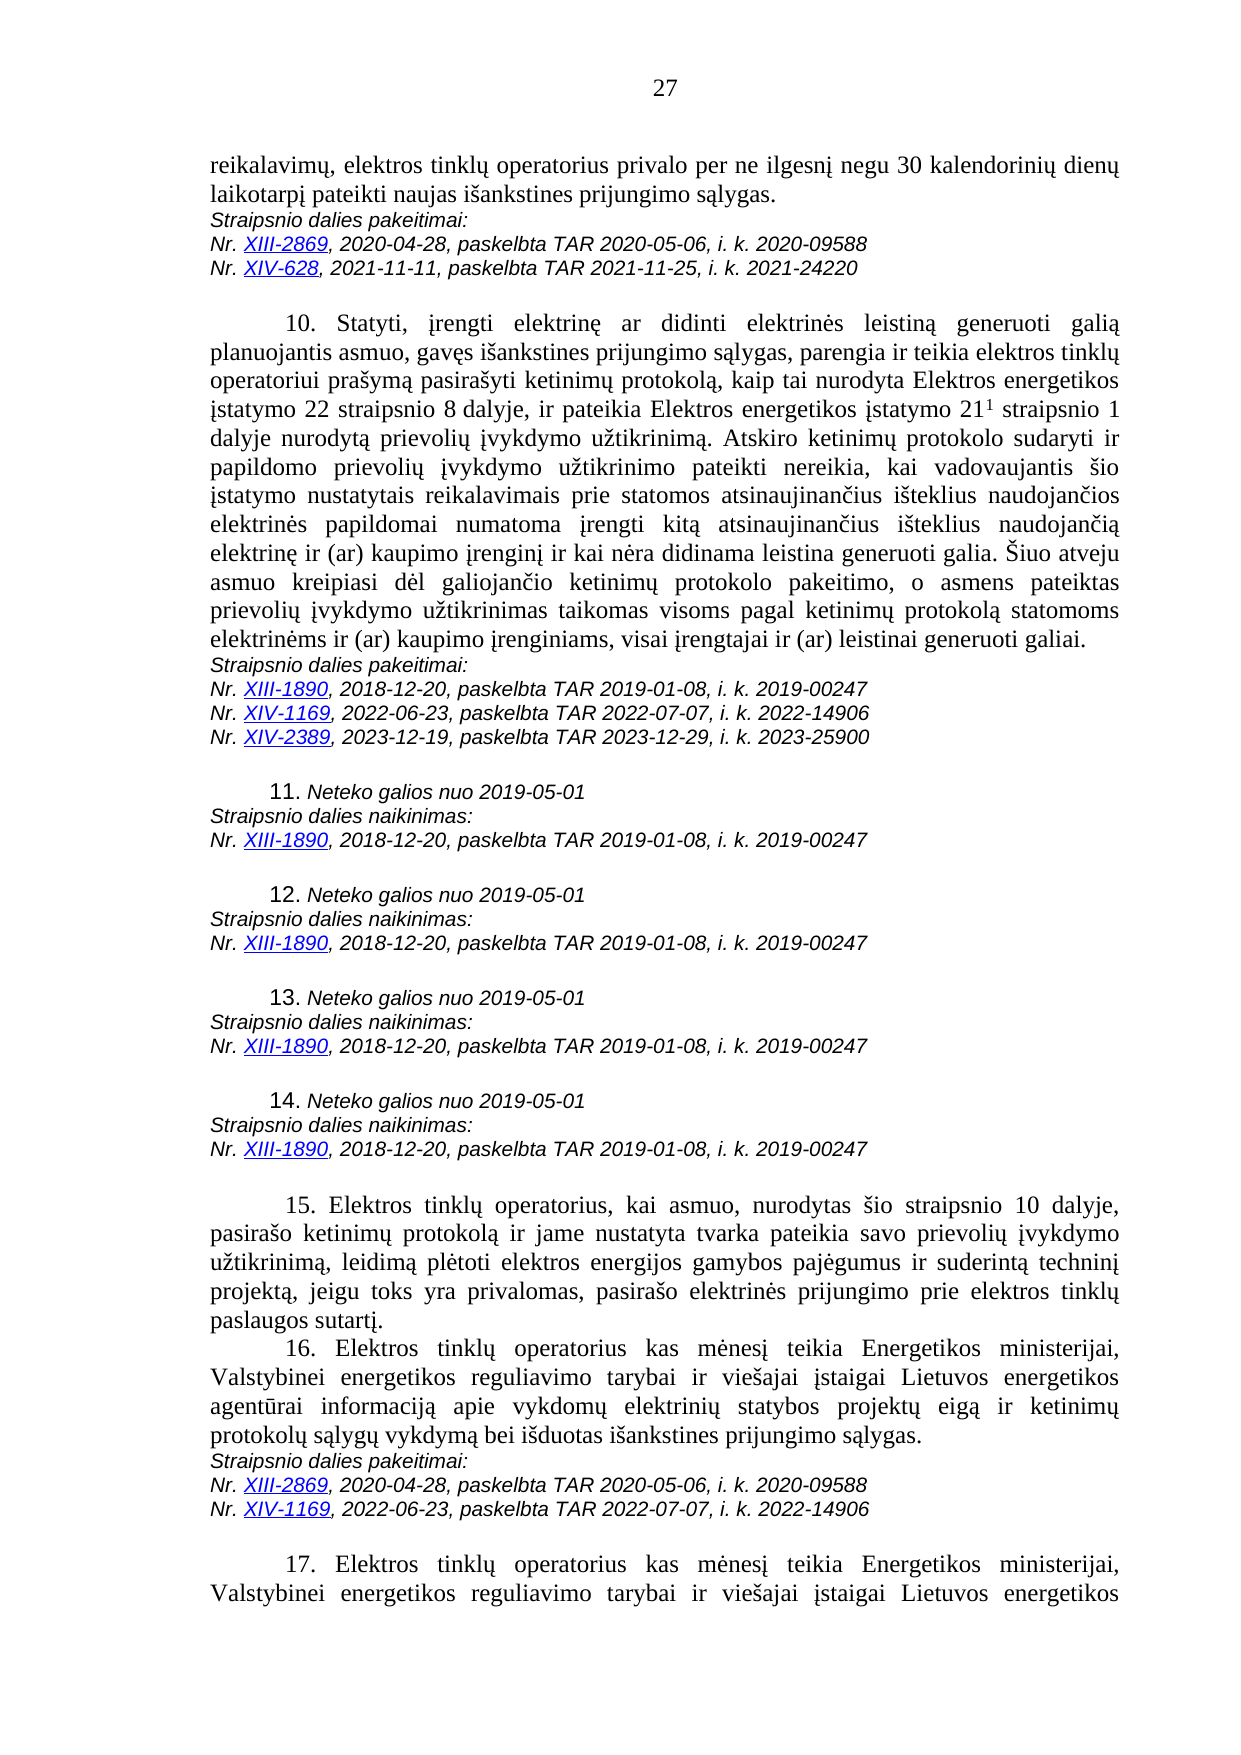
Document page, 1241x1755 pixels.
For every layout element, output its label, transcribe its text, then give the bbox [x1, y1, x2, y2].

text Nr. XIV-2389, 2023-12-19, paskelbta TAR 2023-12-29, i. k. 2023-25900 [210, 725, 1120, 749]
text Straipsnio dalies naikinimas: [210, 804, 1120, 828]
text Nr. XIII-2869, 2020-04-28, paskelbta TAR 2020-05-06, i. k. 2020-09588 [210, 1472, 1120, 1496]
text Nr. XIII-2869, 2020-04-28, paskelbta TAR 2020-05-06, i. k. 2020-09588 [210, 231, 1120, 255]
text 15. Elektros tinklų operatorius, kai asmuo, nurodytas šio straipsnio 10 dalyje, pasirašo ketinimų protokolą ir jame nustatyta tvarka pateikia savo prievolių įvykdymo užtikrinimą, leidimą plėtoti elektros energijos gamybos pajėgumus ir suderintą techninį projektą, jeigu toks yra privalomas, pasirašo elektrinės prijungimo prie elektros tinklų paslaugos sutartį. [210, 1190, 1120, 1333]
text reikalavimų, elektros tinklų operatorius privalo per ne ilgesnį negu 30 kalendorinių dienų laikotarpį pateikti naujas išankstines prijungimo sąlygas. [210, 150, 1120, 207]
text Nr. XIII-1890, 2018-12-20, paskelbta TAR 2019-01-08, i. k. 2019-00247 [210, 1137, 1120, 1161]
text Straipsnio dalies pakeitimai: [210, 1448, 1120, 1472]
text Nr. XIV-1169, 2022-06-23, paskelbta TAR 2022-07-07, i. k. 2022-14906 [210, 1496, 1120, 1520]
text 14. Neteko galios nuo 2019-05-01 [210, 1087, 1120, 1113]
text Nr. XIII-1890, 2018-12-20, paskelbta TAR 2019-01-08, i. k. 2019-00247 [210, 677, 1120, 701]
text Straipsnio dalies pakeitimai: [210, 207, 1120, 231]
text 13. Neteko galios nuo 2019-05-01 [210, 984, 1120, 1010]
text 12. Neteko galios nuo 2019-05-01 [210, 881, 1120, 907]
text Straipsnio dalies naikinimas: [210, 1010, 1120, 1034]
text Nr. XIII-1890, 2018-12-20, paskelbta TAR 2019-01-08, i. k. 2019-00247 [210, 1034, 1120, 1058]
text Straipsnio dalies naikinimas: [210, 1113, 1120, 1137]
text Straipsnio dalies pakeitimai: [210, 653, 1120, 677]
text Nr. XIV-1169, 2022-06-23, paskelbta TAR 2022-07-07, i. k. 2022-14906 [210, 701, 1120, 725]
text 17. Elektros tinklų operatorius kas mėnesį teikia Energetikos ministerijai, Valstybinei energetikos reguliavimo tarybai ir viešajai įstaigai Lietuvos energetikos [210, 1549, 1120, 1607]
text Nr. XIV-628, 2021-11-11, paskelbta TAR 2021-11-25, i. k. 2021-24220 [210, 255, 1120, 279]
text Straipsnio dalies naikinimas: [210, 907, 1120, 931]
text Nr. XIII-1890, 2018-12-20, paskelbta TAR 2019-01-08, i. k. 2019-00247 [210, 931, 1120, 955]
text Nr. XIII-1890, 2018-12-20, paskelbta TAR 2019-01-08, i. k. 2019-00247 [210, 828, 1120, 852]
text 11. Neteko galios nuo 2019-05-01 [210, 778, 1120, 804]
text 10. Statyti, įrengti elektrinę ar didinti elektrinės leistiną generuoti galią planuojantis asmuo, gavęs išankstines prijungimo sąlygas, parengia ir teikia elektros tinklų operatoriui prašymą pasirašyti ketinimų protokolą, kaip tai nurodyta Elektros energetikos įstatymo 22 straipsnio 8 dalyje, ir pateikia Elektros energetikos įstatymo 211 straipsnio 1 dalyje nurodytą prievolių įvykdymo užtikrinimą. Atskiro ketinimų protokolo sudaryti ir papildomo prievolių įvykdymo užtikrinimo pateikti nereikia, kai vadovaujantis šio įstatymo nustatytais reikalavimais prie statomos atsinaujinančius išteklius naudojančios elektrinės papildomai numatoma įrengti kitą atsinaujinančius išteklius naudojančią elektrinę ir (ar) kaupimo įrenginį ir kai nėra didinama leistina generuoti galia. Šiuo atveju asmuo kreipiasi dėl galiojančio ketinimų protokolo pakeitimo, o asmens pateiktas prievolių įvykdymo užtikrinimas taikomas visoms pagal ketinimų protokolą statomoms elektrinėms ir (ar) kaupimo įrenginiams, visai įrengtajai ir (ar) leistinai generuoti galiai. [210, 308, 1120, 653]
text 16. Elektros tinklų operatorius kas mėnesį teikia Energetikos ministerijai, Valstybinei energetikos reguliavimo tarybai ir viešajai įstaigai Lietuvos energetikos agentūrai informaciją apie vykdomų elektrinių statybos projektų eigą ir ketinimų protokolų sąlygų vykdymą bei išduotas išankstines prijungimo sąlygas. [210, 1333, 1120, 1448]
